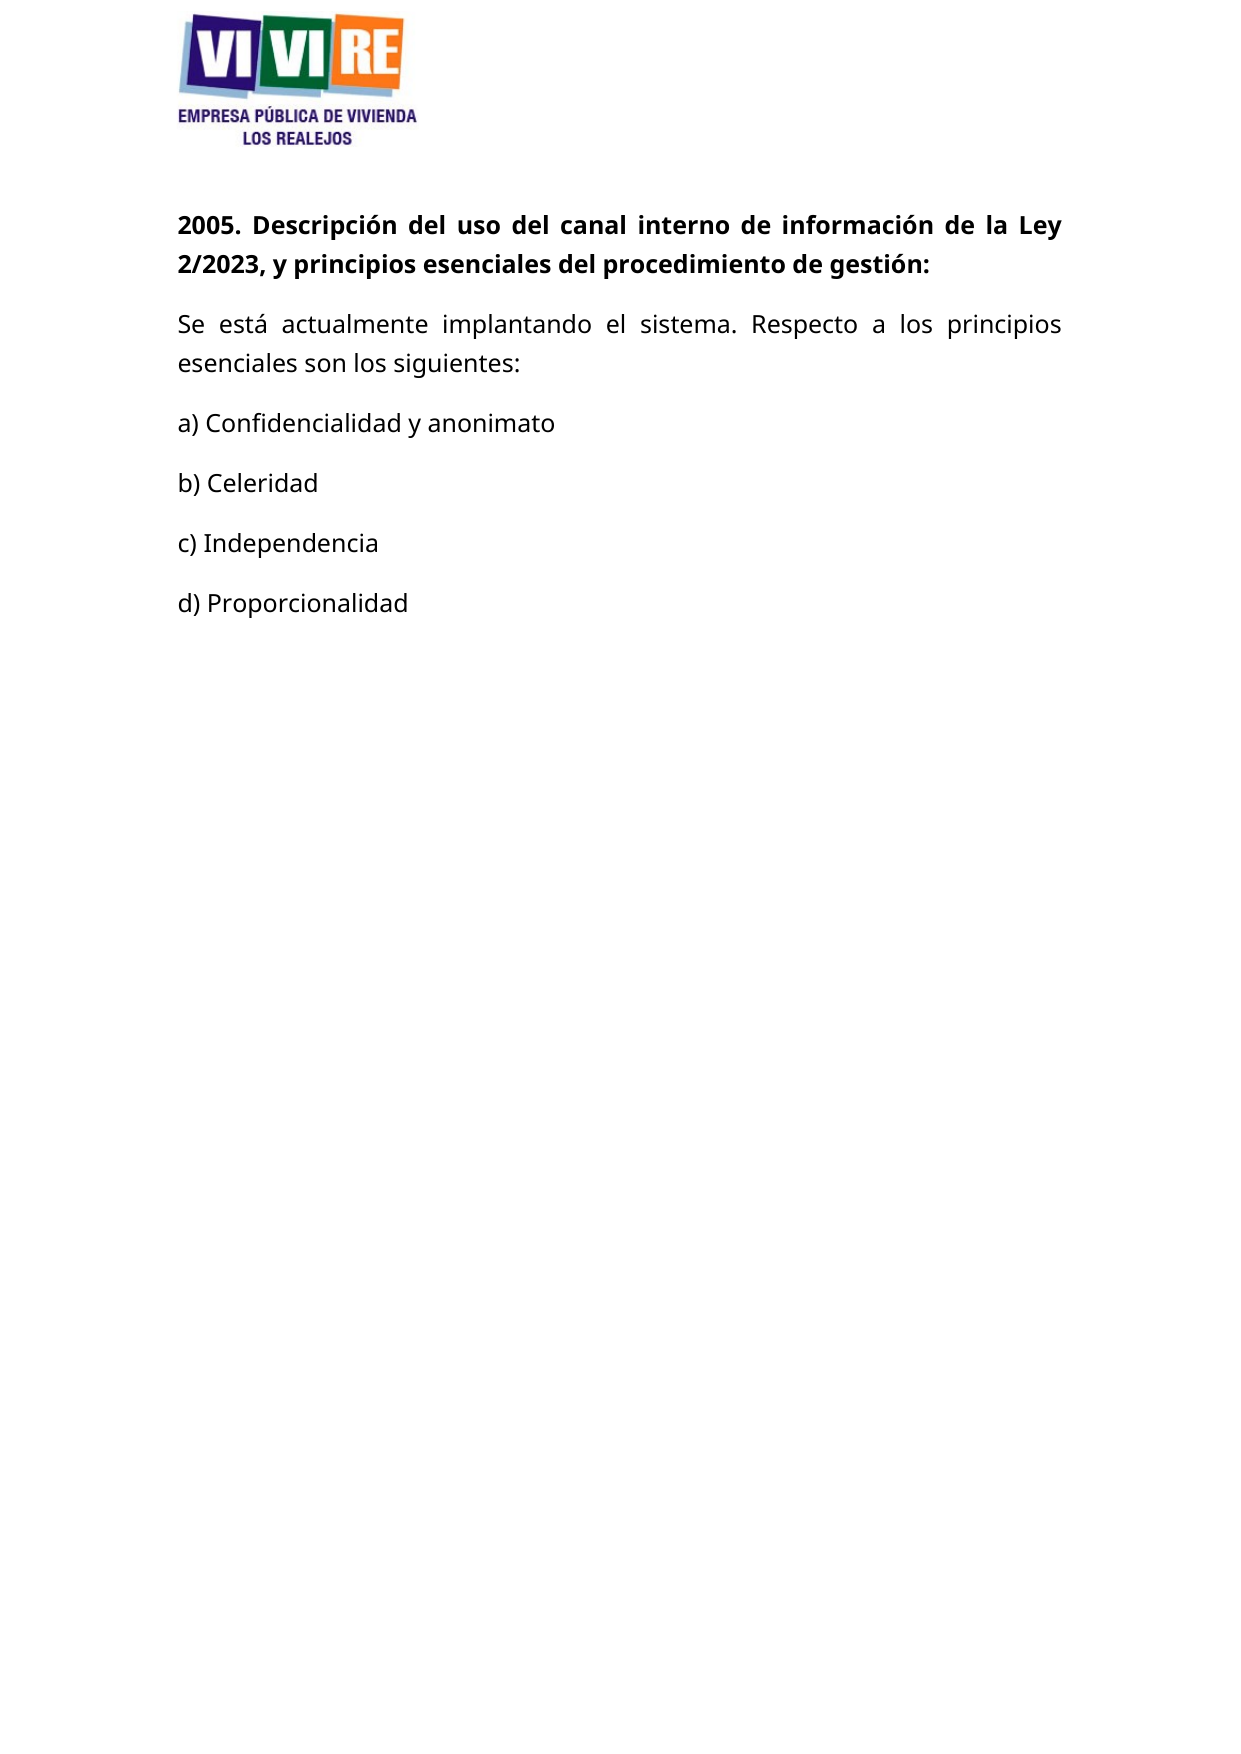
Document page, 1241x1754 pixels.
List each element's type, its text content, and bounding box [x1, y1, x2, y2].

text 2005. Descripción del uso del canal interno de información de la Ley 2/2023, y principios esenciales del procedimiento de gestión: [177, 208, 1063, 281]
text a) Confidencialidad y anonimato [177, 406, 1063, 440]
text d) Proporcionalidad [177, 586, 1063, 620]
text b) Celeridad [177, 466, 1063, 500]
text c) Independencia [177, 526, 1063, 560]
text Se está actualmente implantando el sistema. Respecto a los principios esenciales son los siguientes: [177, 307, 1063, 380]
